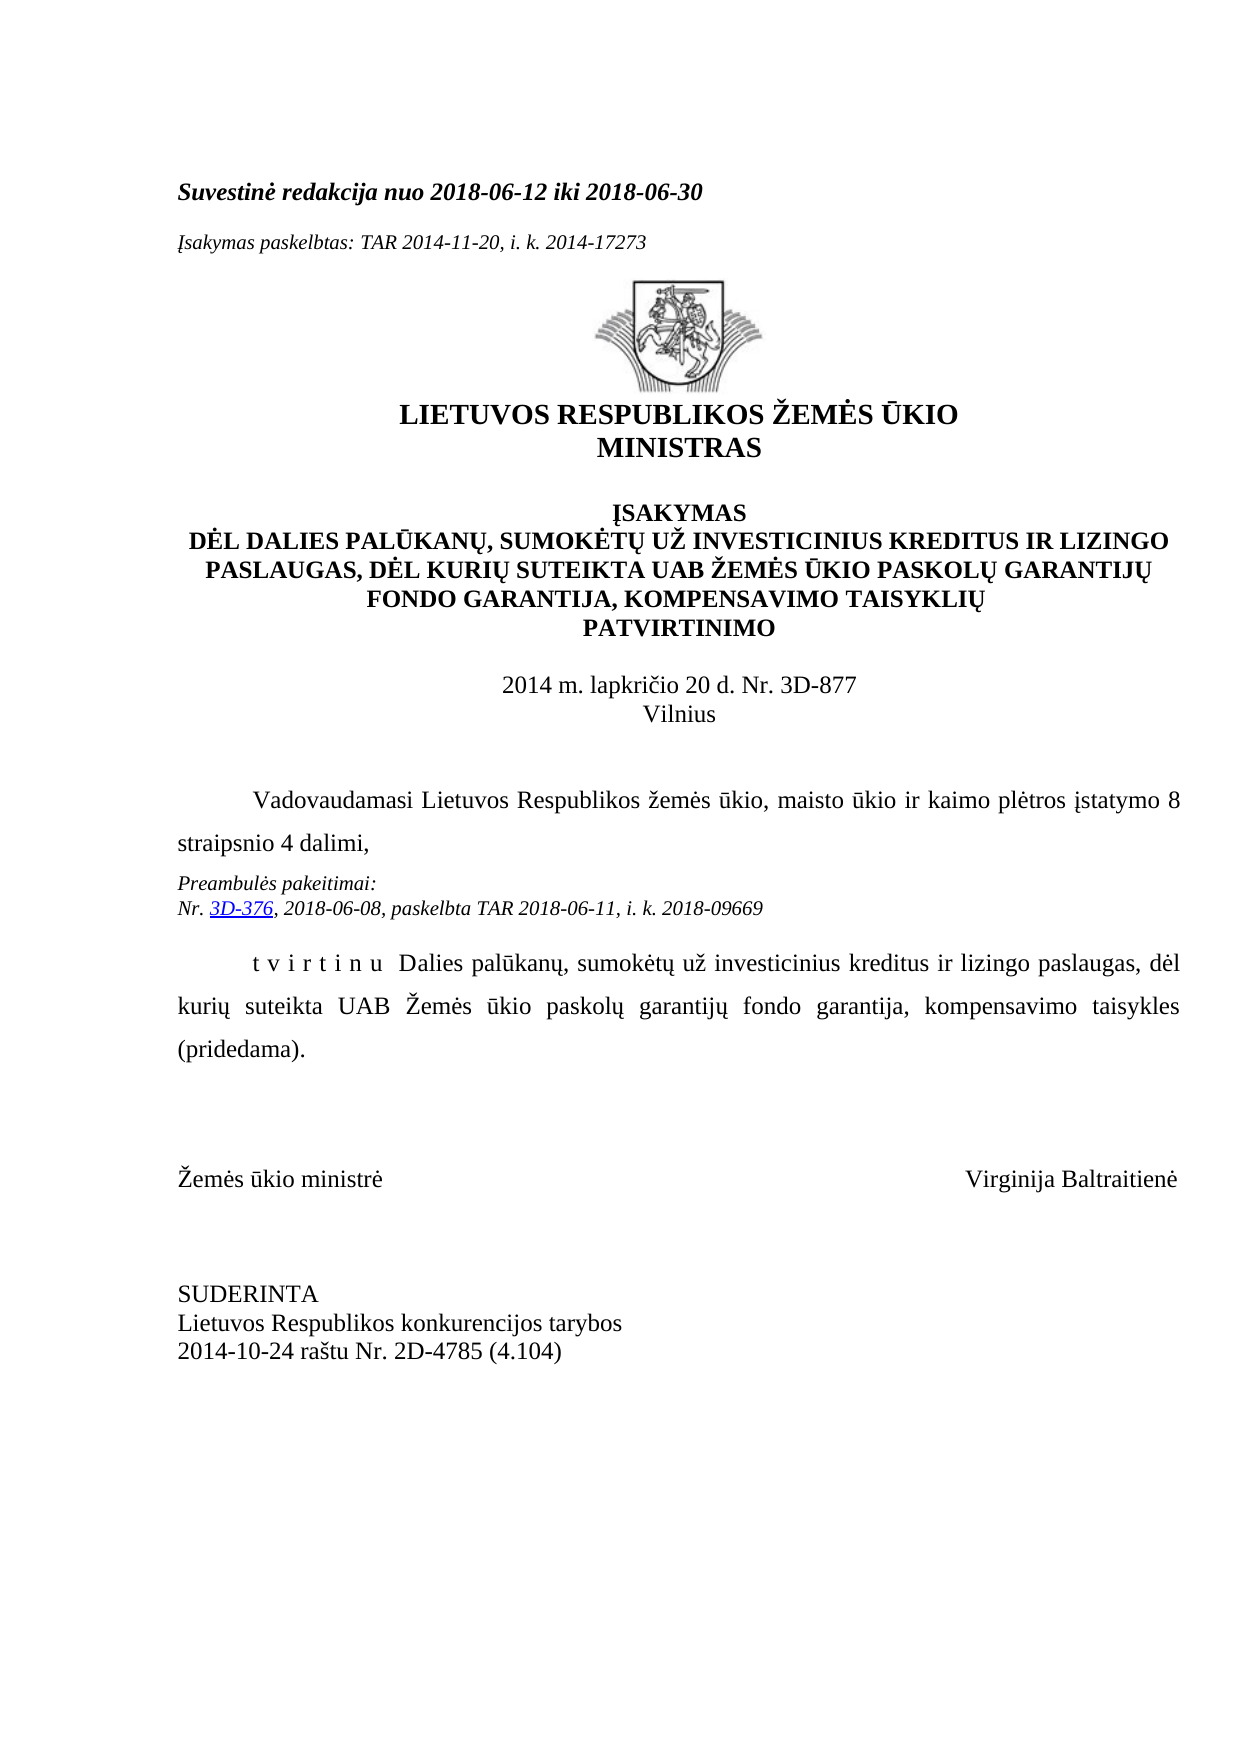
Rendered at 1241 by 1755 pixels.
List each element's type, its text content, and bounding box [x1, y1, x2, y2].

text 2014-10-24 raštu Nr. 2D-4785 (4.104) [177, 1336, 1181, 1365]
text t v i r t i n u Dalies palūkanų, sumokėtų už investicinius kreditus ir lizingo paslaugas, dėl kurių suteikta UAB Žemės ūkio paskolų garantijų fondo garantija, kompensavimo taisykles (pridedama). [177, 948, 1181, 1063]
text ĮSAKYMAS [177, 498, 1181, 526]
text DĖL DALIES PALŪKANŲ, sumokėtų už INVESTICINIUS KREDITUS IR lizingo paslaugas, dėl kurių SUTEIKTA UAB Žemės ūkio paskolų garantijų fondo garantijA, kompensavimo TAISYKLIŲ [177, 526, 1181, 613]
text Nr. 3D-376, 2018-06-08, paskelbta TAR 2018-06-11, i. k. 2018-09669 [177, 895, 1181, 919]
text SUDERINTA [177, 1279, 1181, 1308]
text PATVIRTINIMO [177, 613, 1181, 641]
text 2014 m. lapkričio 20 d. Nr. 3D-877 [177, 670, 1181, 699]
text Vadovaudamasi Lietuvos Respublikos žemės ūkio, maisto ūkio ir kaimo plėtros įstatymo 8 straipsnio 4 dalimi, [177, 785, 1181, 857]
text Vilnius [177, 699, 1181, 728]
text LIETUVOS RESPUBLIKOS ŽEMĖS ŪKIO [177, 397, 1181, 431]
text Lietuvos Respublikos konkurencijos tarybos [177, 1308, 1181, 1336]
text Preambulės pakeitimai: [177, 871, 1181, 895]
text MINISTRAS [177, 431, 1181, 464]
text Žemės ūkio ministrė Virginija Baltraitienė [177, 1164, 1181, 1193]
text Suvestinė redakcija nuo 2018-06-12 iki 2018-06-30 [177, 177, 1181, 206]
text Įsakymas paskelbtas: TAR 2014-11-20, i. k. 2014-17273 [177, 230, 1181, 254]
